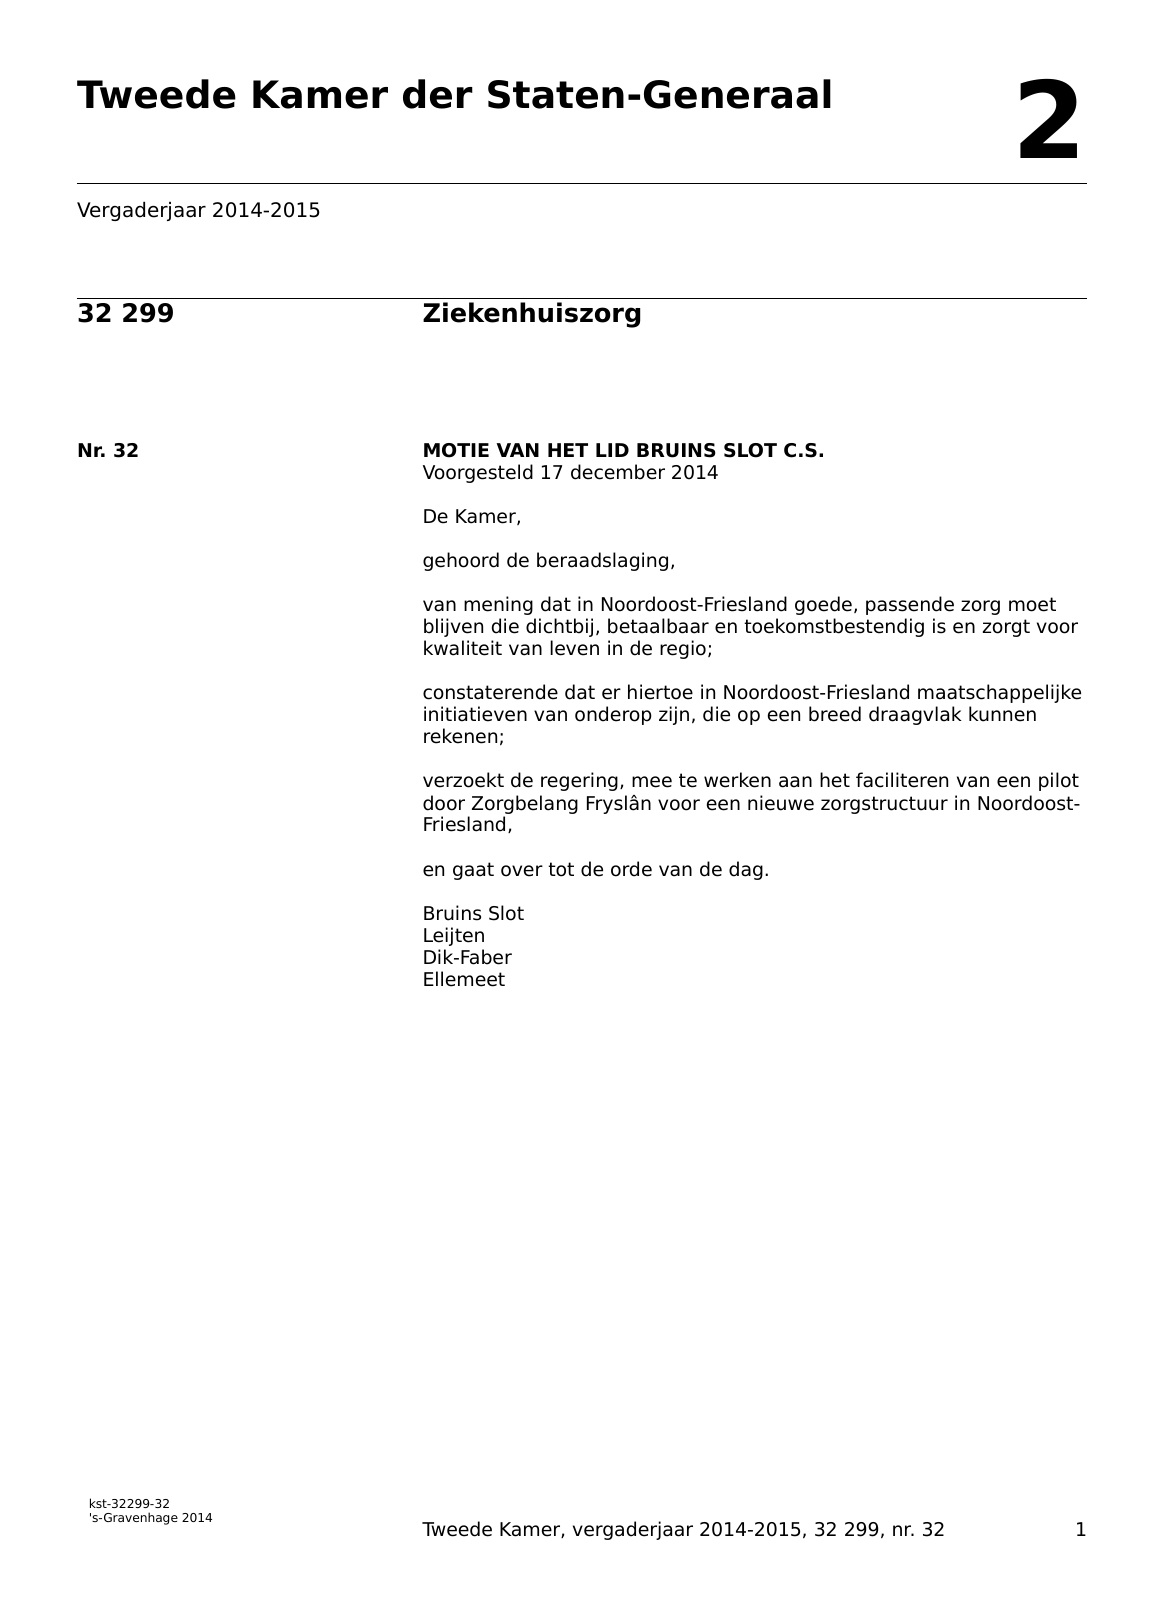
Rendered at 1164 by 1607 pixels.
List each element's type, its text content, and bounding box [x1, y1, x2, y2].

subtitle Nr. 32 MOTIE VAN HET LID BRUINS SLOT C.S. [77, 440, 1087, 462]
text 's-Gravenhage 2014 [88, 1511, 323, 1525]
text verzoekt de regering, mee te werken aan het faciliteren van een pilot door Zorgbelang Fryslân voor een nieuwe zorgstructuur in Noordoost-Friesland, [422, 770, 1087, 836]
table_cell Vergaderjaar 2014-2015 [77, 184, 1087, 298]
text constaterende dat er hiertoe in Noordoost-Friesland maatschappelijke initiatieven van onderop zijn, die op een breed draagvlak kunnen rekenen; [422, 682, 1087, 748]
text Leijten [422, 925, 1087, 947]
table_header 2 [886, 59, 1087, 183]
text Bruins Slot [422, 903, 1087, 925]
text Ellemeet [422, 969, 1087, 991]
text De Kamer, [422, 506, 1087, 528]
text gehoord de beraadslaging, [422, 550, 1087, 572]
table_header Tweede Kamer der Staten-Generaal [77, 59, 886, 183]
text van mening dat in Noordoost-Friesland goede, passende zorg moet blijven die dichtbij, betaalbaar en toekomstbestendig is en zorgt voor kwaliteit van leven in de regio; [422, 594, 1087, 660]
text kst-32299-32 [88, 1497, 323, 1511]
subtitle 32 299 Ziekenhuiszorg [77, 299, 1087, 329]
text Voorgesteld 17 december 2014 [422, 462, 1087, 484]
text en gaat over tot de orde van de dag. [422, 858, 1087, 881]
text Dik-Faber [422, 947, 1087, 969]
